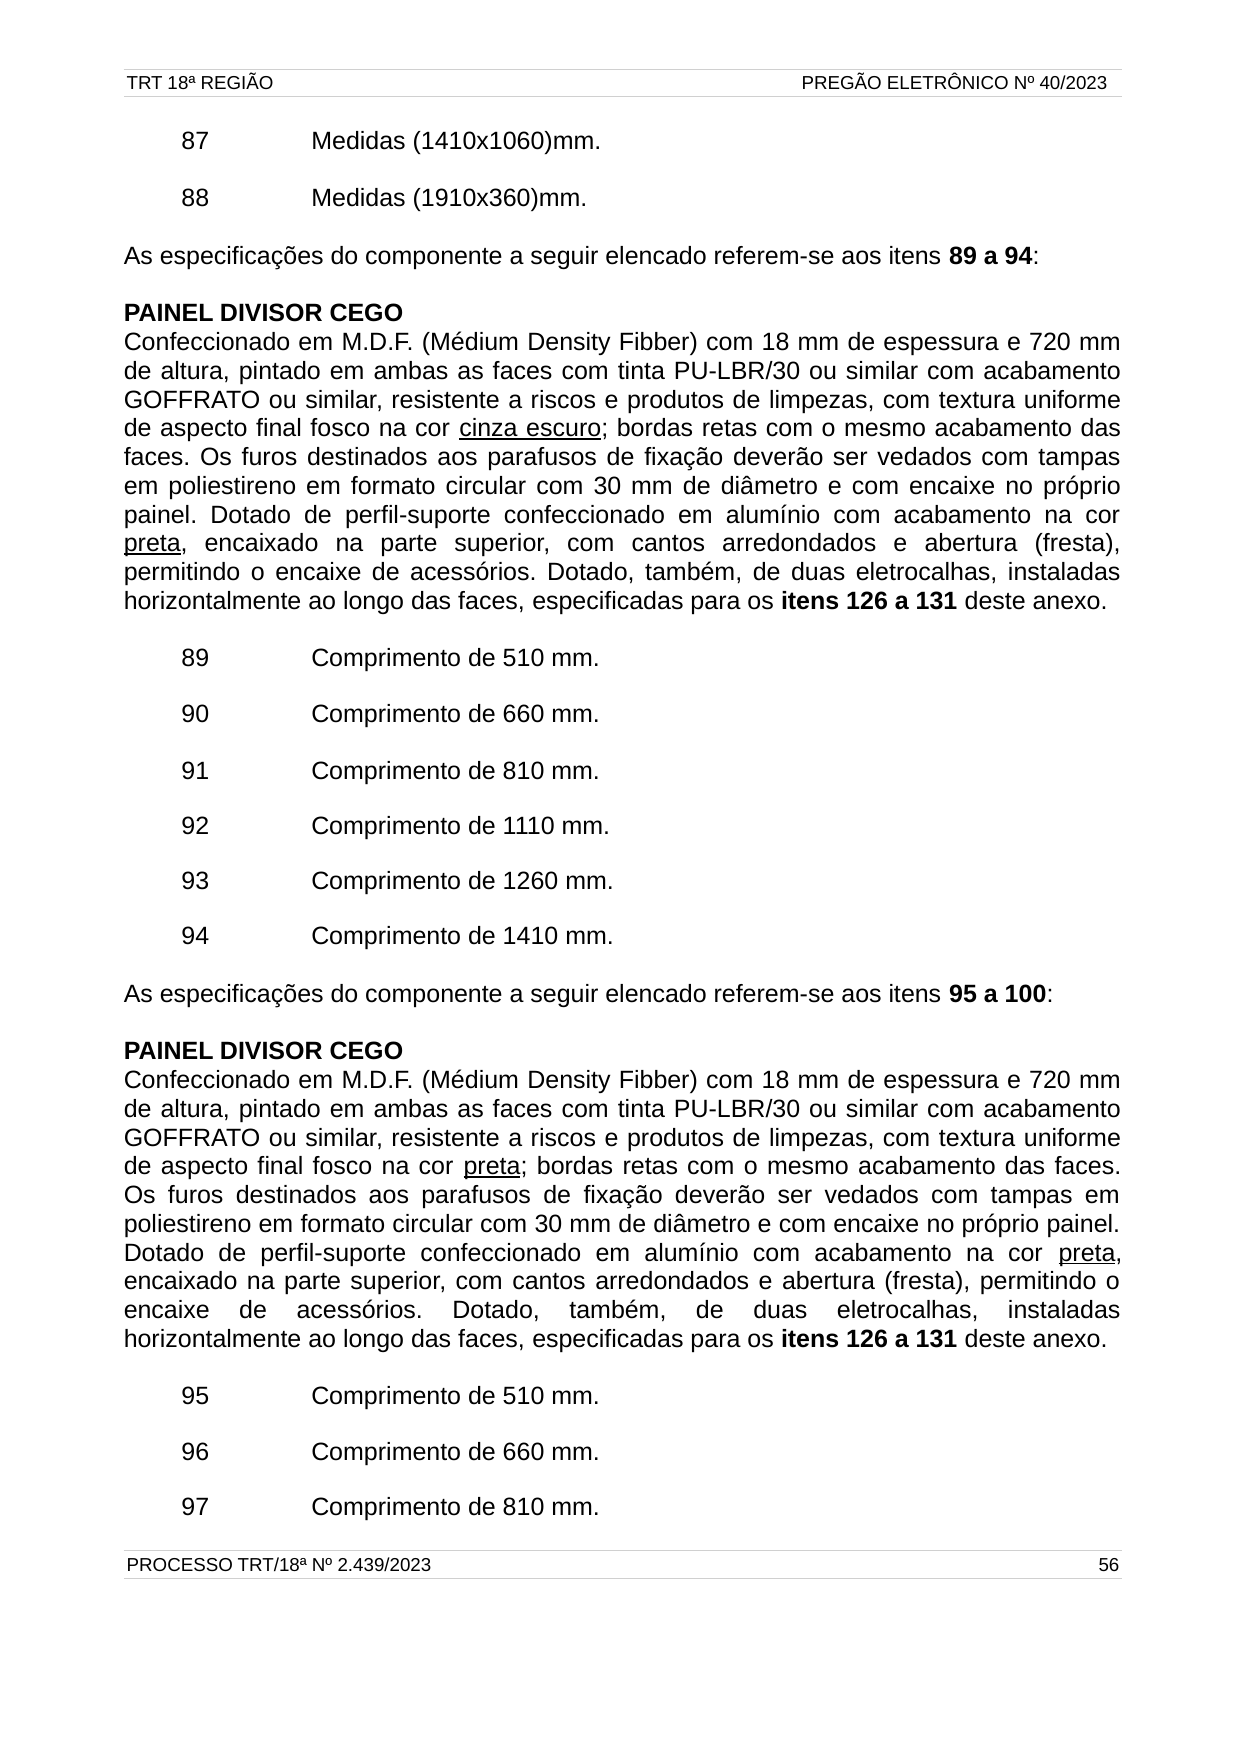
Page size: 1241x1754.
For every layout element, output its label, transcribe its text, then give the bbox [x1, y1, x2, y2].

text 97 Comprimento de 810 mm. [181, 1492, 1122, 1520]
text Confeccionado em M.D.F. (Médium Density Fibber) com 18 mm de espessura e 720 mm de altura, pintado em ambas as faces com tinta PU-LBR/30 ou similar com acabamento GOFFRATO ou similar, resistente a riscos e produtos de limpezas, com textura uniforme de aspecto final fosco na cor preta; bordas retas com o mesmo acabamento das faces. Os furos destinados aos parafusos de fixação deverão ser vedados com tampas em poliestireno em formato circular com 30 mm de diâmetro e com encaixe no próprio painel. Dotado de perfil-suporte confeccionado em alumínio com acabamento na cor preta, encaixado na parte superior, com cantos arredondados e abertura (fresta), permitindo o encaixe de acessórios. Dotado, também, de duas eletrocalhas, instaladas horizontalmente ao longo das faces, especificadas para os itens 126 a 131 deste anexo. [123, 1065, 1122, 1353]
text As especificações do componente a seguir elencado referem-se aos itens 89 a 94: [123, 241, 1122, 270]
text 91 Comprimento de 810 mm. [181, 756, 1122, 785]
text 96 Comprimento de 660 mm. [181, 1436, 1122, 1465]
text 90 Comprimento de 660 mm. [181, 698, 1122, 727]
text 92 Comprimento de 1110 mm. [181, 811, 1122, 840]
text Confeccionado em M.D.F. (Médium Density Fibber) com 18 mm de espessura e 720 mm de altura, pintado em ambas as faces com tinta PU-LBR/30 ou similar com acabamento GOFFRATO ou similar, resistente a riscos e produtos de limpezas, com textura uniforme de aspecto final fosco na cor cinza escuro; bordas retas com o mesmo acabamento das faces. Os furos destinados aos parafusos de fixação deverão ser vedados com tampas em poliestireno em formato circular com 30 mm de diâmetro e com encaixe no próprio painel. Dotado de perfil-suporte confeccionado em alumínio com acabamento na cor preta, encaixado na parte superior, com cantos arredondados e abertura (fresta), permitindo o encaixe de acessórios. Dotado, também, de duas eletrocalhas, instaladas horizontalmente ao longo das faces, especificadas para os itens 126 a 131 deste anexo. [123, 327, 1122, 615]
text PAINEL DIVISOR CEGO [123, 1036, 1122, 1065]
text 95 Comprimento de 510 mm. [181, 1381, 1122, 1410]
text PAINEL DIVISOR CEGO [123, 298, 1122, 327]
text 89 Comprimento de 510 mm. [181, 643, 1122, 672]
text 94 Comprimento de 1410 mm. [181, 921, 1122, 950]
text 87 Medidas (1410x1060)mm. [181, 126, 1122, 155]
text 93 Comprimento de 1260 mm. [181, 866, 1122, 895]
text 88 Medidas (1910x360)mm. [181, 183, 1122, 212]
text As especificações do componente a seguir elencado referem-se aos itens 95 a 100: [123, 979, 1122, 1008]
